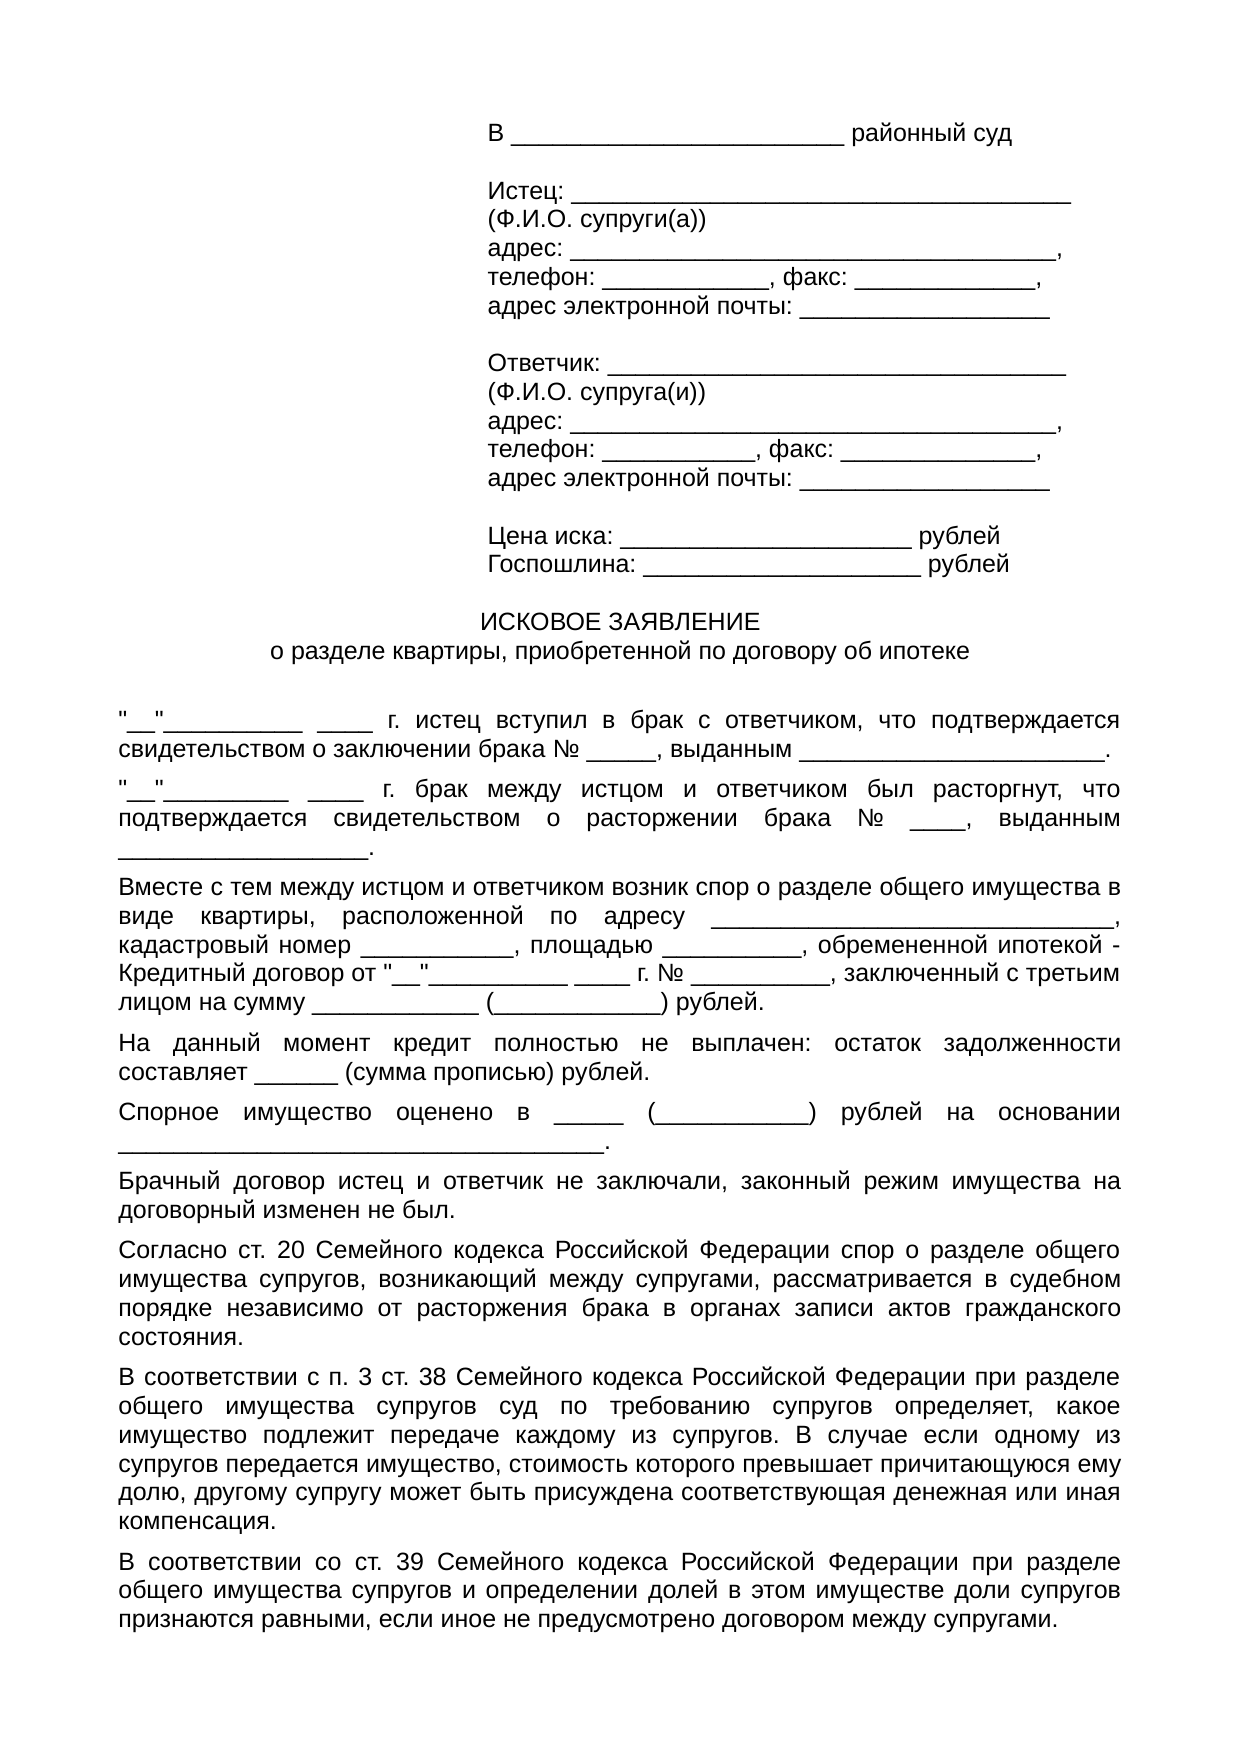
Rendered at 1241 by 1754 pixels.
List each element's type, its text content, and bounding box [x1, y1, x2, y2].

text Брачный договор истец и ответчик не заключали, законный режим имущества на договорный изменен не был. [118, 1166, 1122, 1224]
text Вместе с тем между истцом и ответчиком возник спор о разделе общего имущества в виде квартиры, расположенной по адресу _____________________________, кадастровый номер ___________, площадью __________, обремененной ипотекой - Кредитный договор от "__"__________ ____ г. № __________, заключенный с третьим лицом на сумму ____________ (____________) рублей. [118, 872, 1122, 1016]
text Цена иска: _____________________ рублей [487, 521, 1122, 549]
text "__"_________ ____ г. брак между истцом и ответчиком был расторгнут, что подтверждается свидетельством о расторжении брака № ____, выданным __________________. [118, 774, 1122, 860]
text Истец: ____________________________________ [487, 176, 1122, 204]
text адрес электронной почты: __________________ [487, 291, 1122, 319]
text телефон: ____________, факс: _____________, [487, 262, 1122, 291]
text (Ф.И.О. супруга(и)) [487, 377, 1122, 406]
text Госпошлина: ____________________ рублей [487, 549, 1122, 578]
text о разделе квартиры, приобретенной по договору об ипотеке [118, 636, 1122, 664]
text Ответчик: _________________________________ [487, 348, 1122, 377]
text телефон: ___________, факс: ______________, [487, 434, 1122, 463]
text Согласно ст. 20 Семейного кодекса Российской Федерации спор о разделе общего имущества супругов, возникающий между супругами, рассматривается в судебном порядке независимо от расторжения брака в органах записи актов гражданского состояния. [118, 1236, 1122, 1351]
text адрес: ___________________________________, [487, 233, 1122, 262]
text "__"__________ ____ г. истец вступил в брак с ответчиком, что подтверждается свидетельством о заключении брака № _____, выданным ______________________. [118, 705, 1122, 762]
text На данный момент кредит полностью не выплачен: остаток задолженности составляет ______ (сумма прописью) рублей. [118, 1028, 1122, 1085]
text Спорное имущество оценено в _____ (___________) рублей на основании ___________________________________. [118, 1097, 1122, 1154]
text адрес: ___________________________________, [487, 406, 1122, 434]
text В соответствии со ст. 39 Семейного кодекса Российской Федерации при разделе общего имущества супругов и определении долей в этом имуществе доли супругов признаются равными, если иное не предусмотрено договором между супругами. [118, 1547, 1122, 1633]
text В ________________________ районный суд [487, 118, 1122, 147]
text В соответствии с п. 3 ст. 38 Семейного кодекса Российской Федерации при разделе общего имущества супругов суд по требованию супругов определяет, какое имущество подлежит передаче каждому из супругов. В случае если одному из супругов передается имущество, стоимость которого превышает причитающуюся ему долю, другому супругу может быть присуждена соответствующая денежная или иная компенсация. [118, 1362, 1122, 1535]
text адрес электронной почты: __________________ [487, 463, 1122, 492]
text ИСКОВОЕ ЗАЯВЛЕНИЕ [118, 607, 1122, 636]
text (Ф.И.О. супруги(а)) [487, 204, 1122, 233]
